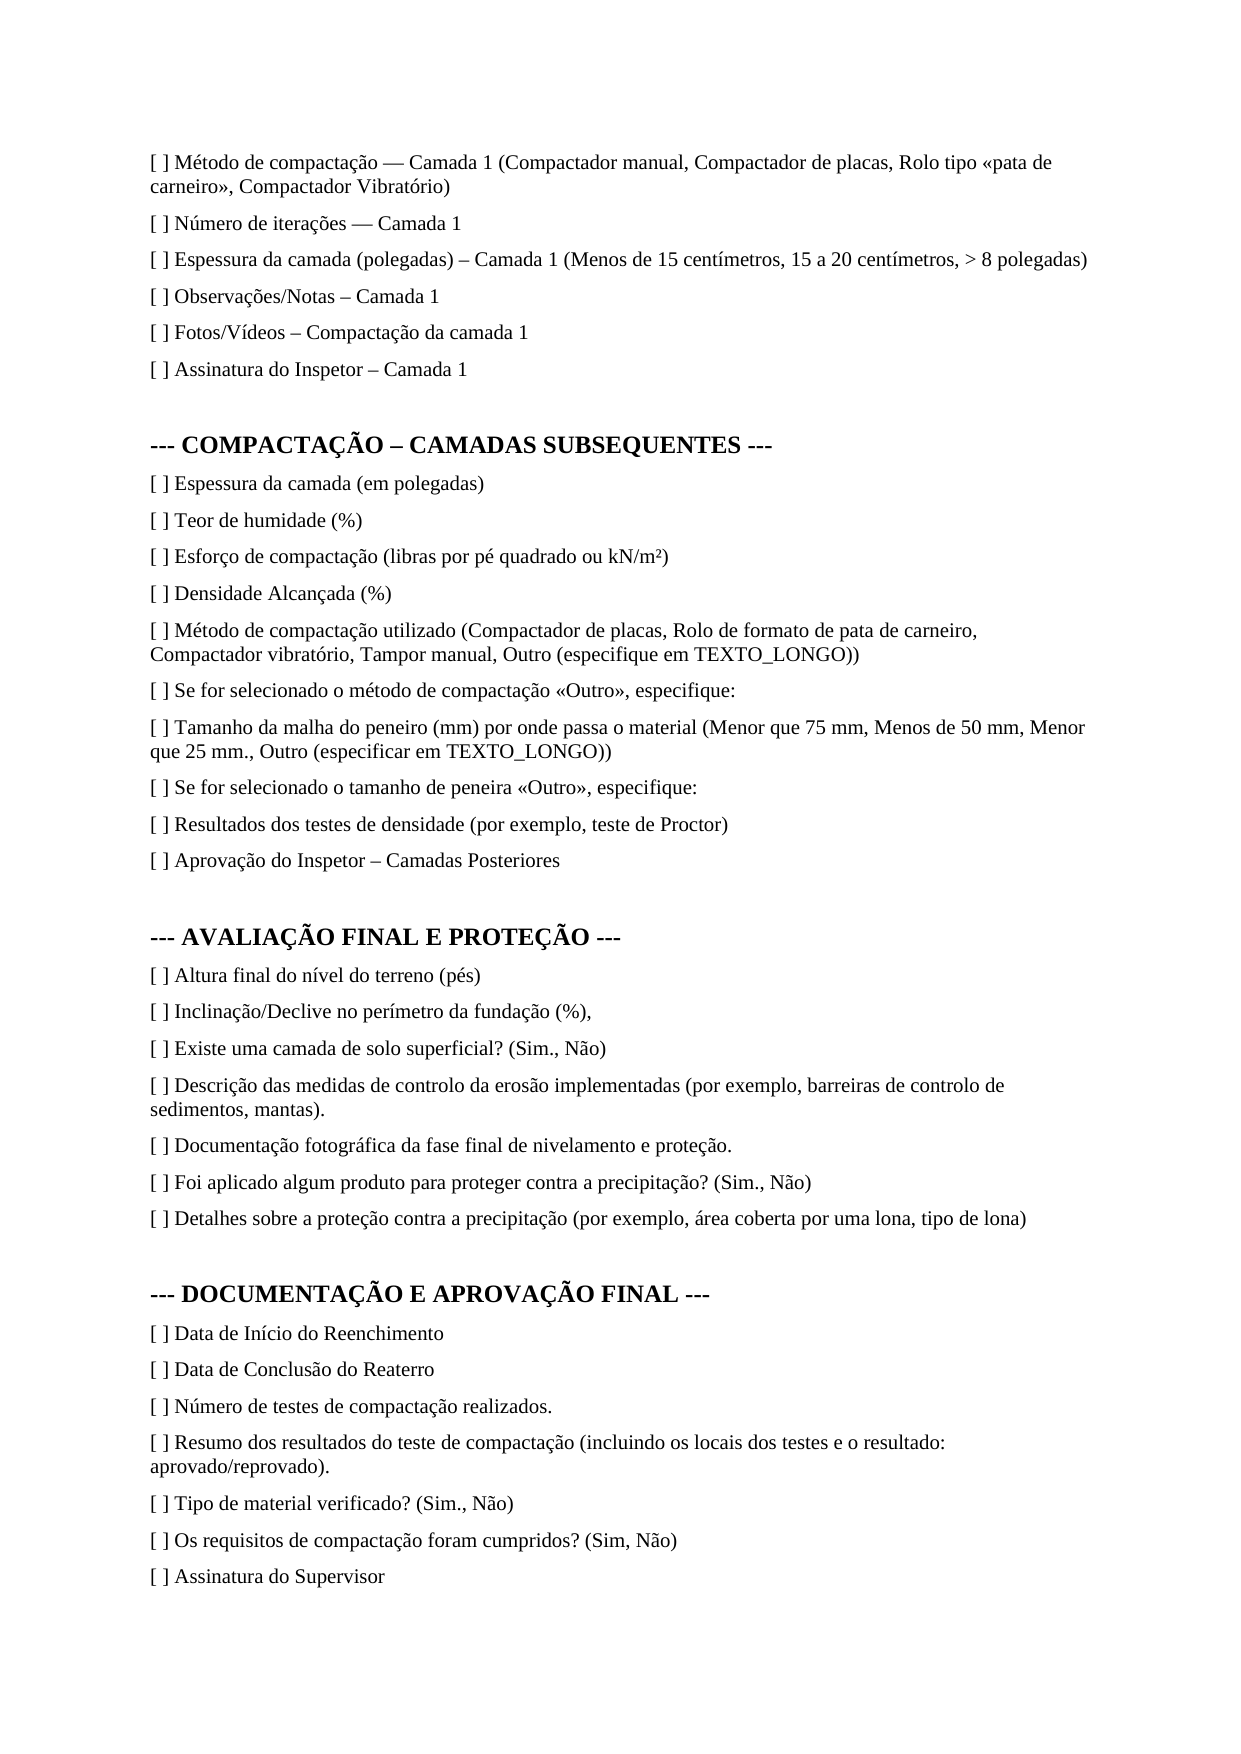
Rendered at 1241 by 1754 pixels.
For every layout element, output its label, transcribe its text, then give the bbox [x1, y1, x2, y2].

text [ ] Número de testes de compactação realizados. [150, 1394, 1090, 1418]
text --- DOCUMENTAÇÃO E APROVAÇÃO FINAL --- [150, 1279, 1090, 1308]
text [ ] Assinatura do Inspetor – Camada 1 [150, 357, 1090, 381]
text [ ] Inclinação/Declive no perímetro da fundação (%), [150, 999, 1090, 1023]
text --- AVALIAÇÃO FINAL E PROTEÇÃO --- [150, 922, 1090, 950]
text [ ] Detalhes sobre a proteção contra a precipitação (por exemplo, área coberta por uma lona, tipo de lona) [150, 1206, 1090, 1230]
text [ ] Teor de humidade (%) [150, 508, 1090, 532]
text [ ] Espessura da camada (polegadas) – Camada 1 (Menos de 15 centímetros, 15 a 20 centímetros, > 8 polegadas) [150, 247, 1090, 271]
text [ ] Método de compactação — Camada 1 (Compactador manual, Compactador de placas, Rolo tipo «pata de carneiro», Compactador Vibratório) [150, 150, 1090, 198]
text [ ] Fotos/Vídeos – Compactação da camada 1 [150, 320, 1090, 344]
text [ ] Esforço de compactação (libras por pé quadrado ou kN/m²) [150, 544, 1090, 568]
text [ ] Se for selecionado o tamanho de peneira «Outro», especifique: [150, 775, 1090, 799]
text [ ] Tipo de material verificado? (Sim., Não) [150, 1491, 1090, 1515]
text [ ] Os requisitos de compactação foram cumpridos? (Sim, Não) [150, 1527, 1090, 1552]
text [ ] Método de compactação utilizado (Compactador de placas, Rolo de formato de pata de carneiro, Compactador vibratório, Tampor manual, Outro (especifique em TEXTO_LONGO)) [150, 617, 1090, 666]
text [ ] Observações/Notas – Camada 1 [150, 284, 1090, 308]
text [ ] Tamanho da malha do peneiro (mm) por onde passa o material (Menor que 75 mm, Menos de 50 mm, Menor que 25 mm., Outro (especificar em TEXTO_LONGO)) [150, 715, 1090, 763]
text [ ] Descrição das medidas de controlo da erosão implementadas (por exemplo, barreiras de controlo de sedimentos, mantas). [150, 1072, 1090, 1121]
text --- COMPACTAÇÃO – CAMADAS SUBSEQUENTES --- [150, 430, 1090, 459]
text [ ] Foi aplicado algum produto para proteger contra a precipitação? (Sim., Não) [150, 1170, 1090, 1194]
text [ ] Data de Início do Reenchimento [150, 1321, 1090, 1345]
text [ ] Documentação fotográfica da fase final de nivelamento e proteção. [150, 1133, 1090, 1157]
text [ ] Espessura da camada (em polegadas) [150, 471, 1090, 495]
text [ ] Aprovação do Inspetor – Camadas Posteriores [150, 848, 1090, 872]
text [ ] Data de Conclusão do Reaterro [150, 1357, 1090, 1381]
text [ ] Existe uma camada de solo superficial? (Sim., Não) [150, 1036, 1090, 1060]
text [ ] Altura final do nível do terreno (pés) [150, 963, 1090, 987]
text [ ] Resumo dos resultados do teste de compactação (incluindo os locais dos testes e o resultado: aprovado/reprovado). [150, 1430, 1090, 1478]
text [ ] Se for selecionado o método de compactação «Outro», especifique: [150, 678, 1090, 702]
text [ ] Densidade Alcançada (%) [150, 581, 1090, 605]
text [ ] Resultados dos testes de densidade (por exemplo, teste de Proctor) [150, 812, 1090, 836]
text [ ] Número de iterações — Camada 1 [150, 211, 1090, 235]
text [ ] Assinatura do Supervisor [150, 1564, 1090, 1588]
